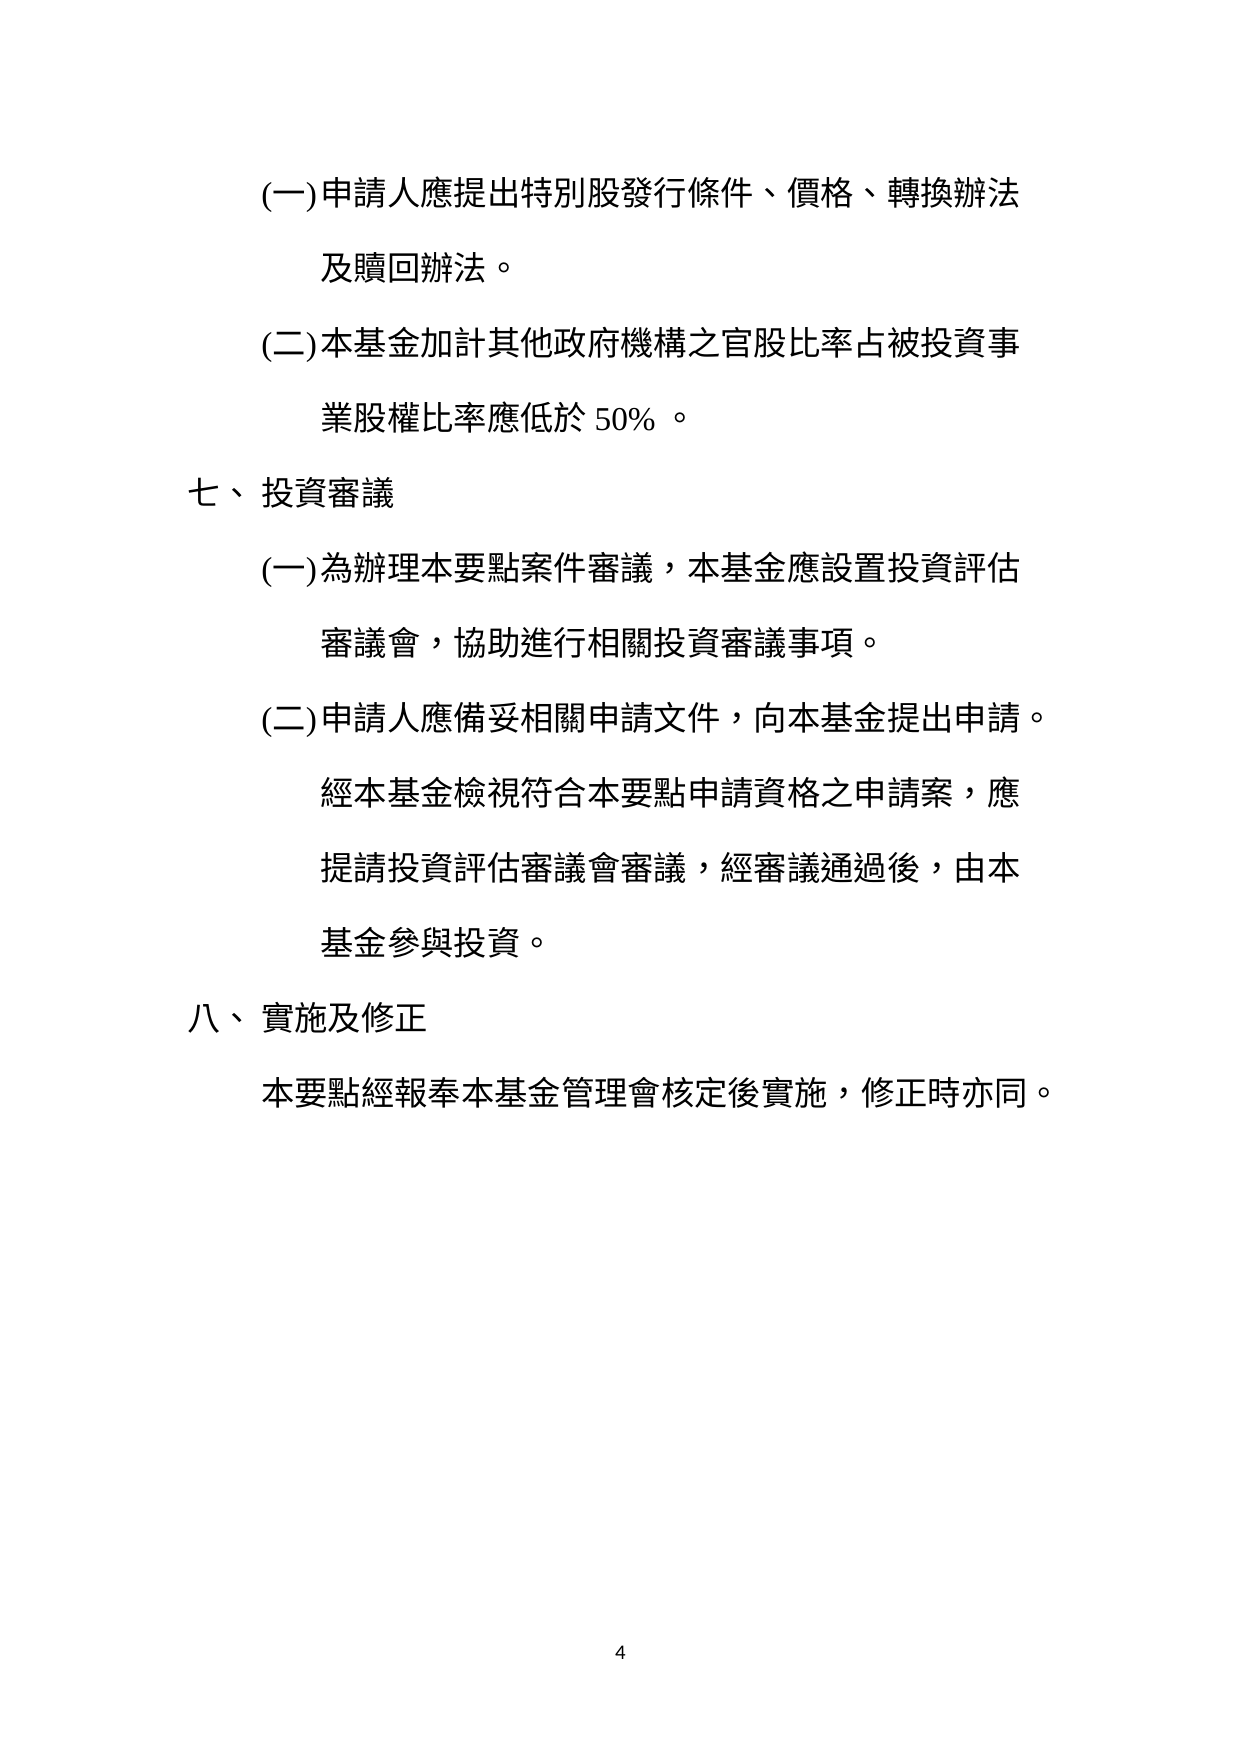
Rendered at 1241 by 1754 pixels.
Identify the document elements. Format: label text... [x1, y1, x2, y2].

list 申請人應提出特別股發行條件、價格、轉換辦法及贖回辦法。 [261, 147, 1053, 297]
list 投資審議 [187, 447, 1053, 522]
list 為辦理本要點案件審議，本基金應設置投資評估審議會，協助進行相關投資審議事項。 [261, 522, 1053, 672]
list 實施及修正 [187, 972, 1053, 1047]
list 本基金加計其他政府機構之官股比率占被投資事業股權比率應低於 50% 。 [261, 297, 1053, 447]
list 申請人應備妥相關申請文件，向本基金提出申請。經本基金檢視符合本要點申請資格之申請案，應提請投資評估審議會審議，經審議通過後，由本基金參與投資。 [261, 672, 1053, 972]
list 本要點經報奉本基金管理會核定後實施，修正時亦同。 [261, 1047, 1053, 1122]
